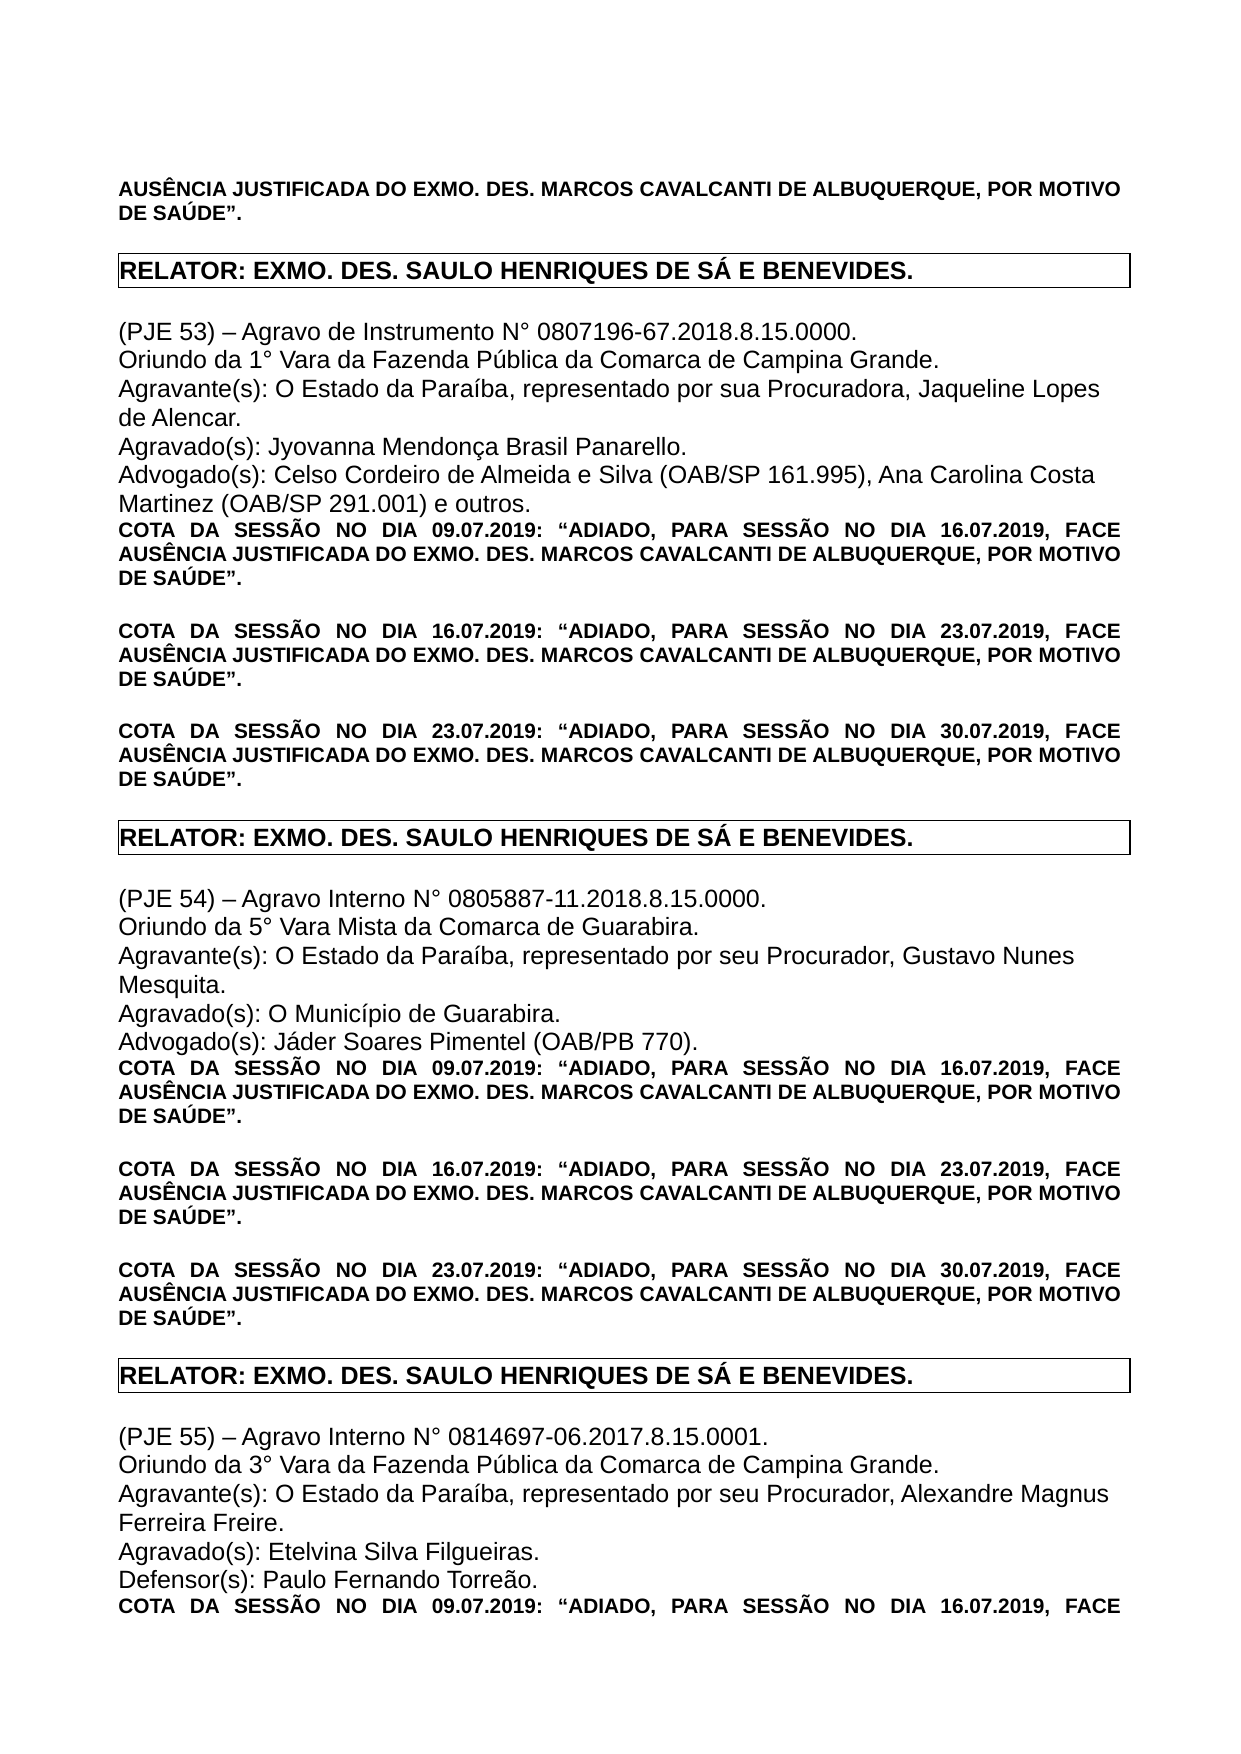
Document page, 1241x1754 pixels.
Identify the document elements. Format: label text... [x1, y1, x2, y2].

text Agravante(s): O Estado da Paraíba, representado por seu Procurador, Gustavo Nunes Mesquita. [118, 941, 1122, 999]
text Oriundo da 3° Vara da Fazenda Pública da Comarca de Campina Grande. [118, 1451, 1122, 1479]
text AUSÊNCIA JUSTIFICADA DO EXMO. DES. MARCOS CAVALCANTI DE ALBUQUERQUE, POR MOTIVO DE SAÚDE”. [118, 176, 1122, 224]
text COTA DA SESSÃO NO DIA 09.07.2019: “ADIADO, PARA SESSÃO NO DIA 16.07.2019, FACE AUSÊNCIA JUSTIFICADA DO EXMO. DES. MARCOS CAVALCANTI DE ALBUQUERQUE, POR MOTIVO DE SAÚDE”. [118, 1056, 1122, 1128]
text Agravante(s): O Estado da Paraíba, representado por seu Procurador, Alexandre Magnus Ferreira Freire. [118, 1479, 1122, 1537]
text (PJE 54) – Agravo Interno N° 0805887-11.2018.8.15.0000. [118, 884, 1122, 912]
text (PJE 53) – Agravo de Instrumento N° 0807196-67.2018.8.15.0000. [118, 317, 1122, 346]
text COTA DA SESSÃO NO DIA 23.07.2019: “ADIADO, PARA SESSÃO NO DIA 30.07.2019, FACE AUSÊNCIA JUSTIFICADA DO EXMO. DES. MARCOS CAVALCANTI DE ALBUQUERQUE, POR MOTIVO DE SAÚDE”. [118, 719, 1122, 791]
text Oriundo da 1° Vara da Fazenda Pública da Comarca de Campina Grande. [118, 346, 1122, 374]
text Agravado(s): Etelvina Silva Filgueiras. [118, 1537, 1122, 1566]
text Advogado(s): Celso Cordeiro de Almeida e Silva (OAB/SP 161.995), Ana Carolina Costa Martinez (OAB/SP 291.001) e outros. [118, 461, 1122, 518]
text RELATOR: EXMO. DES. SAULO HENRIQUES DE SÁ E BENEVIDES. [119, 821, 1129, 854]
text Advogado(s): Jáder Soares Pimentel (OAB/PB 770). [118, 1027, 1122, 1056]
text COTA DA SESSÃO NO DIA 09.07.2019: “ADIADO, PARA SESSÃO NO DIA 16.07.2019, FACE [118, 1594, 1122, 1618]
text COTA DA SESSÃO NO DIA 09.07.2019: “ADIADO, PARA SESSÃO NO DIA 16.07.2019, FACE AUSÊNCIA JUSTIFICADA DO EXMO. DES. MARCOS CAVALCANTI DE ALBUQUERQUE, POR MOTIVO DE SAÚDE”. [118, 518, 1122, 590]
text RELATOR: EXMO. DES. SAULO HENRIQUES DE SÁ E BENEVIDES. [119, 254, 1129, 287]
text COTA DA SESSÃO NO DIA 16.07.2019: “ADIADO, PARA SESSÃO NO DIA 23.07.2019, FACE AUSÊNCIA JUSTIFICADA DO EXMO. DES. MARCOS CAVALCANTI DE ALBUQUERQUE, POR MOTIVO DE SAÚDE”. [118, 619, 1122, 691]
text RELATOR: EXMO. DES. SAULO HENRIQUES DE SÁ E BENEVIDES. [119, 1359, 1129, 1392]
text Agravante(s): O Estado da Paraíba, representado por sua Procuradora, Jaqueline Lopes de Alencar. [118, 374, 1122, 432]
text COTA DA SESSÃO NO DIA 16.07.2019: “ADIADO, PARA SESSÃO NO DIA 23.07.2019, FACE AUSÊNCIA JUSTIFICADA DO EXMO. DES. MARCOS CAVALCANTI DE ALBUQUERQUE, POR MOTIVO DE SAÚDE”. [118, 1157, 1122, 1229]
text Agravado(s): Jyovanna Mendonça Brasil Panarello. [118, 432, 1122, 461]
text Agravado(s): O Município de Guarabira. [118, 999, 1122, 1027]
text Oriundo da 5° Vara Mista da Comarca de Guarabira. [118, 912, 1122, 941]
text COTA DA SESSÃO NO DIA 23.07.2019: “ADIADO, PARA SESSÃO NO DIA 30.07.2019, FACE AUSÊNCIA JUSTIFICADA DO EXMO. DES. MARCOS CAVALCANTI DE ALBUQUERQUE, POR MOTIVO DE SAÚDE”. [118, 1257, 1122, 1329]
text (PJE 55) – Agravo Interno N° 0814697-06.2017.8.15.0001. [118, 1422, 1122, 1451]
text Defensor(s): Paulo Fernando Torreão. [118, 1566, 1122, 1594]
